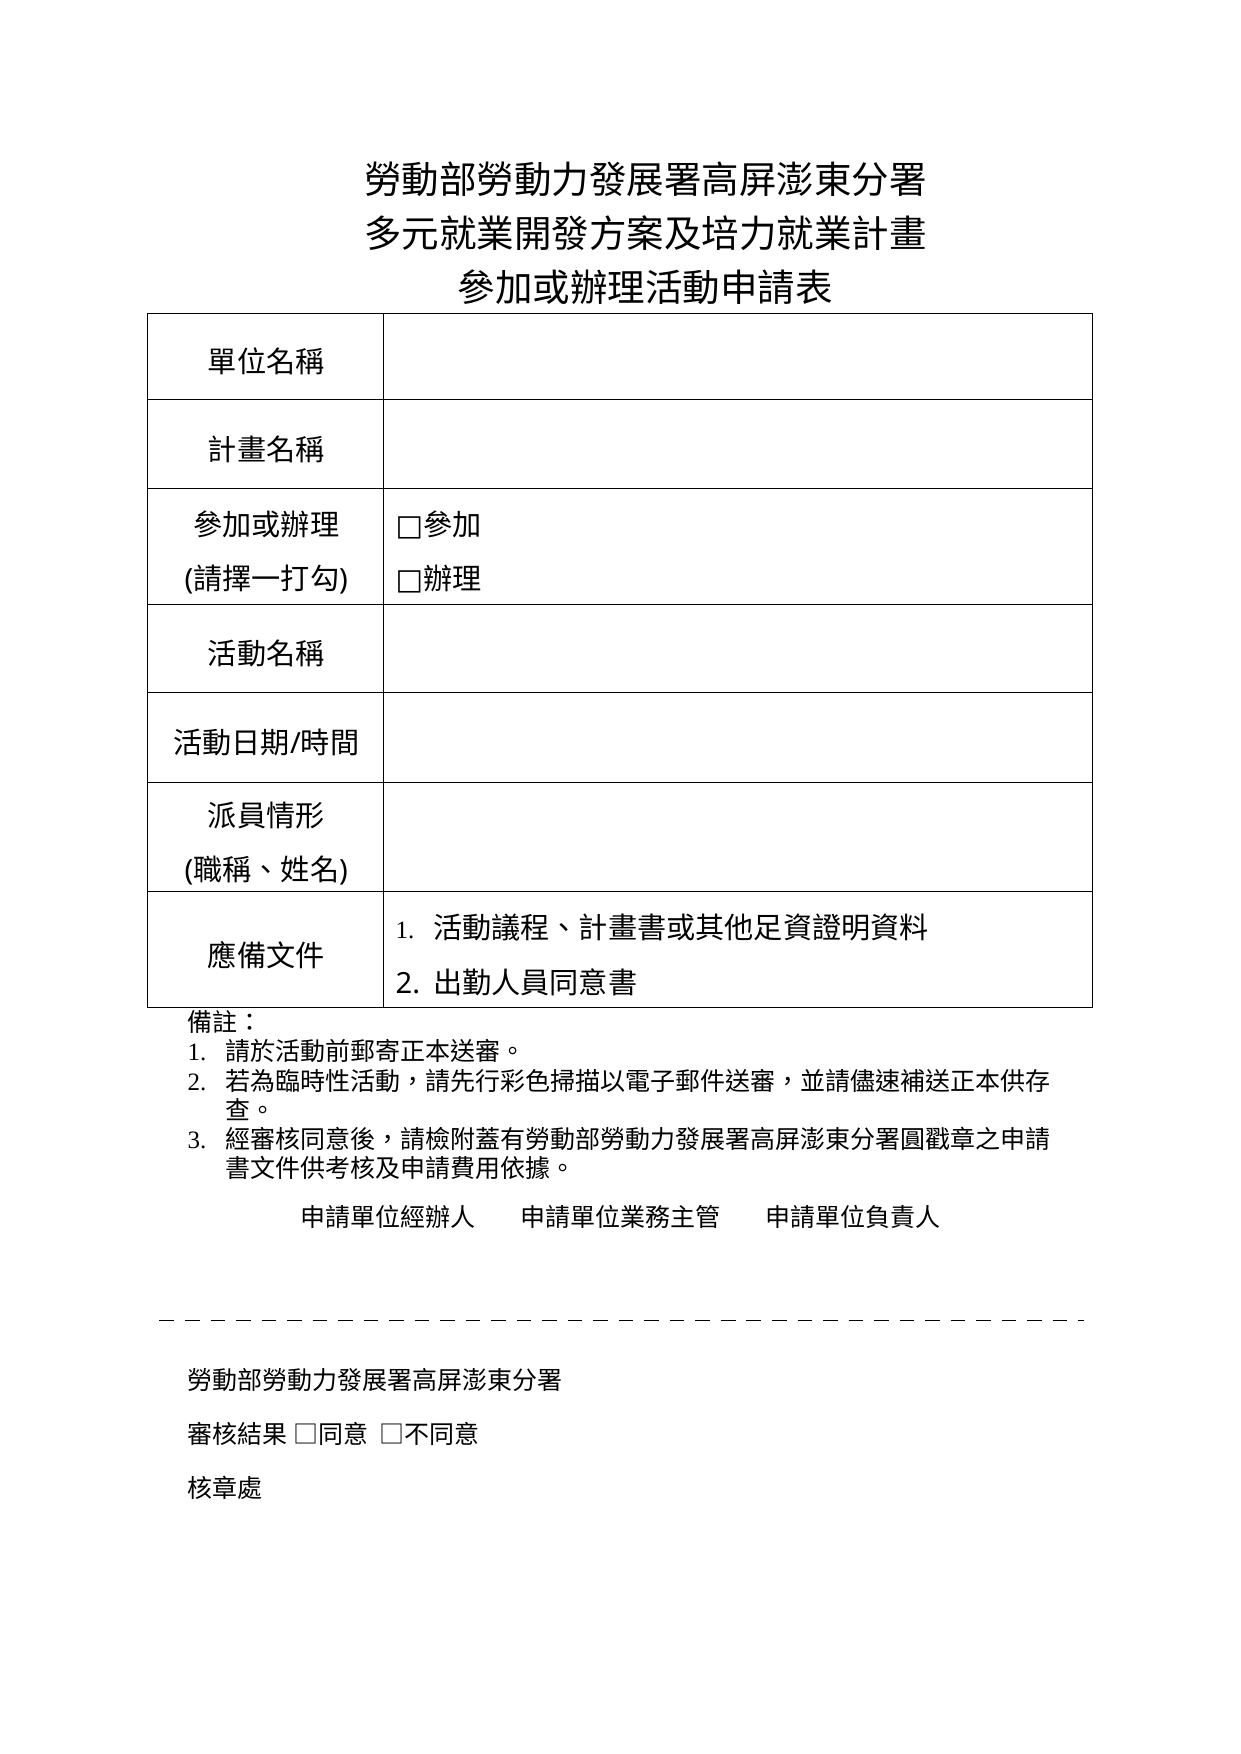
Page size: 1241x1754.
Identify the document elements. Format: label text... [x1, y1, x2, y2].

list 勞動部勞動力發展署高屏澎東分署 [238, 150, 1053, 204]
text 核章處 [187, 1454, 1053, 1508]
table_cell [384, 400, 1092, 487]
table_cell [384, 693, 1092, 782]
table_cell 參加或辦理 (請擇一打勾) [148, 489, 383, 604]
text 勞動部勞動力發展署高屏澎東分署 [187, 1346, 1053, 1400]
table_cell 派員情形 (職稱、姓名) [148, 783, 383, 891]
list 若為臨時性活動，請先行彩色掃描以電子郵件送審，並請儘速補送正本供存查。 [187, 1067, 1053, 1125]
list 多元就業開發方案及培力就業計畫 [238, 204, 1053, 258]
table_cell 應備文件 [148, 892, 383, 1007]
table_header 單位名稱 [148, 314, 383, 399]
table_cell 活動名稱 [148, 605, 383, 692]
text 申請單位經辦人 申請單位業務主管 申請單位負責人 [187, 1183, 1053, 1237]
table_cell □參加 □辦理 [384, 489, 1092, 604]
text 審核結果 □同意 □不同意 [187, 1400, 1053, 1454]
list 參加或辦理活動申請表 [238, 258, 1053, 312]
text 備註： [187, 1008, 1053, 1037]
table_cell [384, 783, 1092, 891]
table_header [384, 314, 1092, 399]
table_cell 活動日期/時間 [148, 693, 383, 782]
table_cell 活動議程、計畫書或其他足資證明資料 出勤人員同意書 [384, 892, 1092, 1007]
list 請於活動前郵寄正本送審。 [187, 1037, 1053, 1067]
table_cell [384, 605, 1092, 692]
table_cell 計畫名稱 [148, 400, 383, 487]
list 經審核同意後，請檢附蓋有勞動部勞動力發展署高屏澎東分署圓戳章之申請書文件供考核及申請費用依據。 [187, 1125, 1053, 1183]
